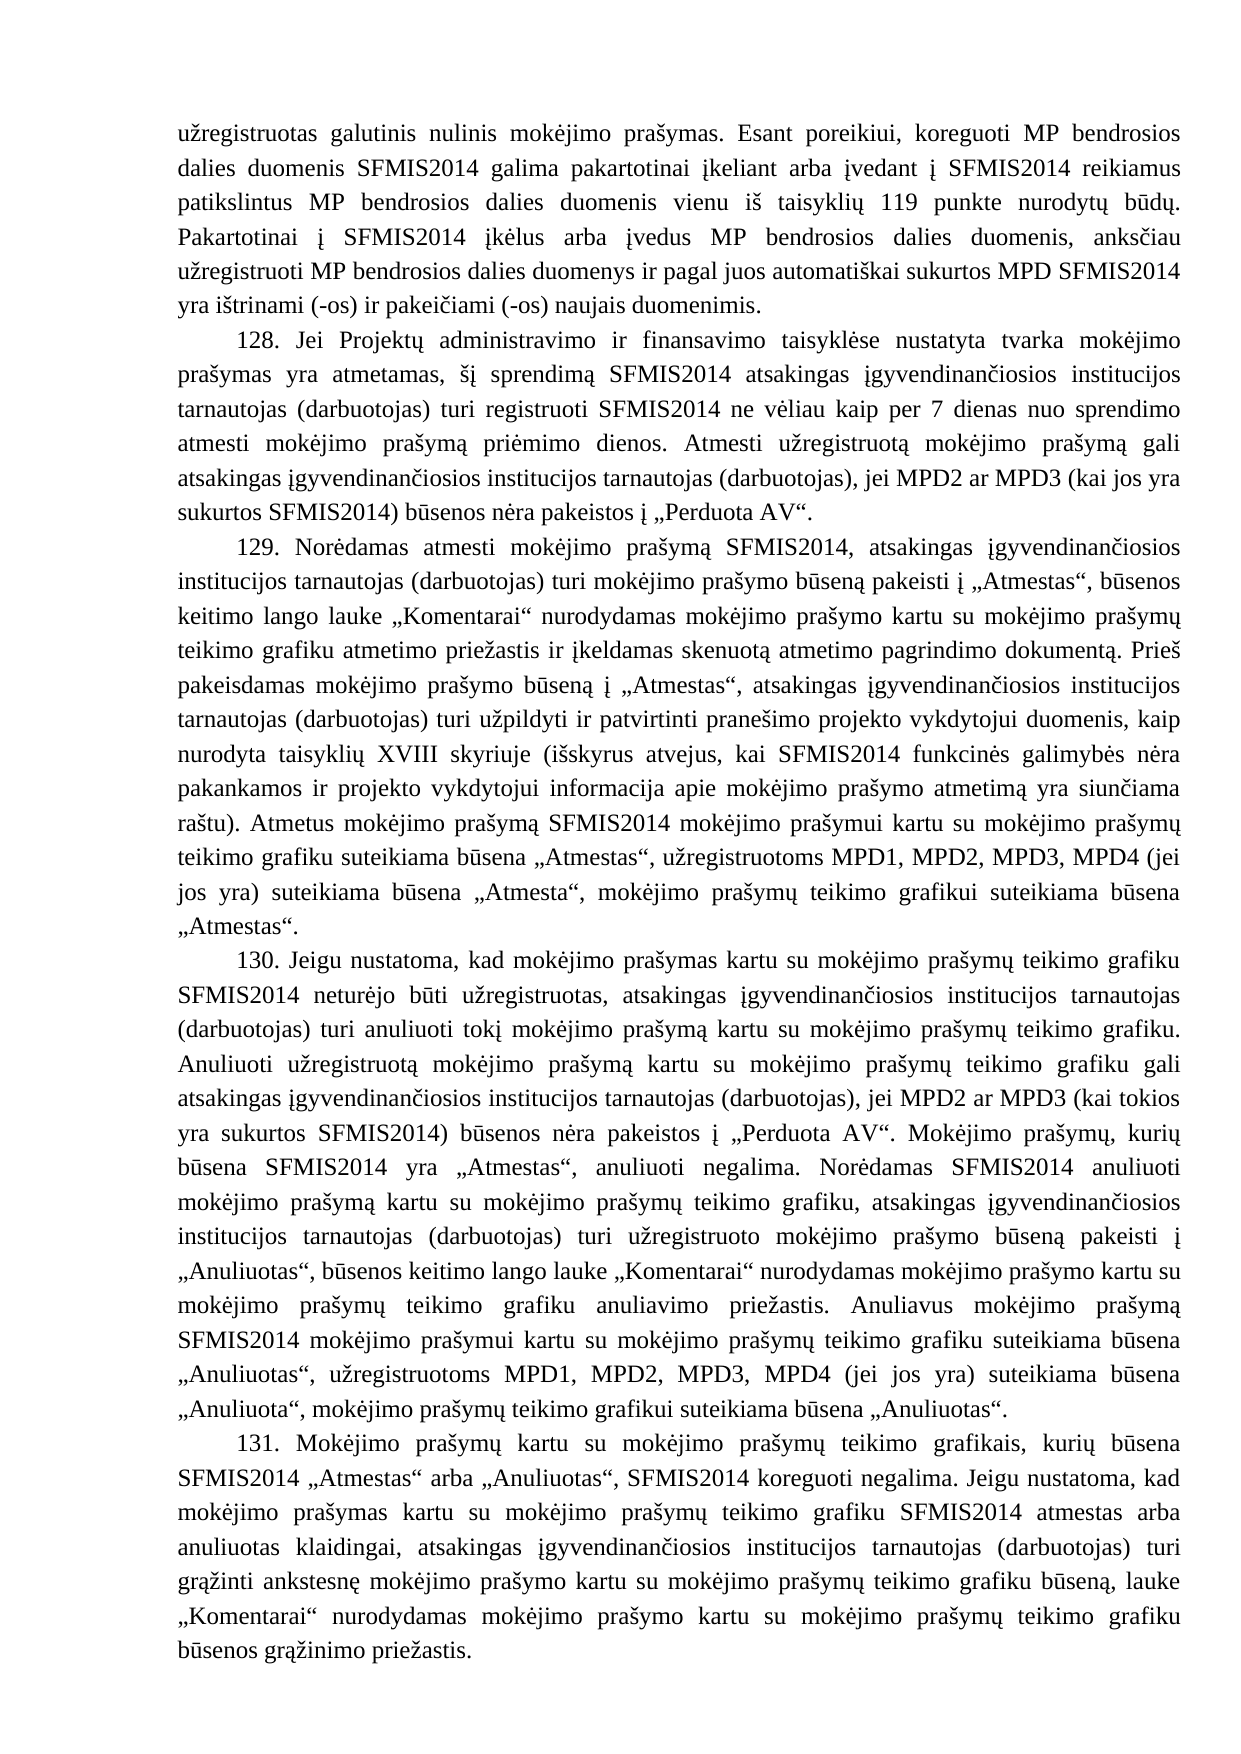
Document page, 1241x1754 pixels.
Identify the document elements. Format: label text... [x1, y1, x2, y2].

text 129. Norėdamas atmesti mokėjimo prašymą SFMIS2014, atsakingas įgyvendinančiosios institucijos tarnautojas (darbuotojas) turi mokėjimo prašymo būseną pakeisti į „Atmestas“, būsenos keitimo lango lauke „Komentarai“ nurodydamas mokėjimo prašymo kartu su mokėjimo prašymų teikimo grafiku atmetimo priežastis ir įkeldamas skenuotą atmetimo pagrindimo dokumentą. Prieš pakeisdamas mokėjimo prašymo būseną į „Atmestas“, atsakingas įgyvendinančiosios institucijos tarnautojas (darbuotojas) turi užpildyti ir patvirtinti pranešimo projekto vykdytojui duomenis, kaip nurodyta taisyklių XVIII skyriuje (išskyrus atvejus, kai SFMIS2014 funkcinės galimybės nėra pakankamos ir projekto vykdytojui informacija apie mokėjimo prašymo atmetimą yra siunčiama raštu). Atmetus mokėjimo prašymą SFMIS2014 mokėjimo prašymui kartu su mokėjimo prašymų teikimo grafiku suteikiama būsena „Atmestas“, užregistruotoms MPD1, MPD2, MPD3, MPD4 (jei jos yra) suteikiama būsena „Atmesta“, mokėjimo prašymų teikimo grafikui suteikiama būsena „Atmestas“. [177, 532, 1181, 940]
text 130. Jeigu nustatoma, kad mokėjimo prašymas kartu su mokėjimo prašymų teikimo grafiku SFMIS2014 neturėjo būti užregistruotas, atsakingas įgyvendinančiosios institucijos tarnautojas (darbuotojas) turi anuliuoti tokį mokėjimo prašymą kartu su mokėjimo prašymų teikimo grafiku. Anuliuoti užregistruotą mokėjimo prašymą kartu su mokėjimo prašymų teikimo grafiku gali atsakingas įgyvendinančiosios institucijos tarnautojas (darbuotojas), jei MPD2 ar MPD3 (kai tokios yra sukurtos SFMIS2014) būsenos nėra pakeistos į „Perduota AV“. Mokėjimo prašymų, kurių būsena SFMIS2014 yra „Atmestas“, anuliuoti negalima. Norėdamas SFMIS2014 anuliuoti mokėjimo prašymą kartu su mokėjimo prašymų teikimo grafiku, atsakingas įgyvendinančiosios institucijos tarnautojas (darbuotojas) turi užregistruoto mokėjimo prašymo būseną pakeisti į „Anuliuotas“, būsenos keitimo lango lauke „Komentarai“ nurodydamas mokėjimo prašymo kartu su mokėjimo prašymų teikimo grafiku anuliavimo priežastis. Anuliavus mokėjimo prašymą SFMIS2014 mokėjimo prašymui kartu su mokėjimo prašymų teikimo grafiku suteikiama būsena „Anuliuotas“, užregistruotoms MPD1, MPD2, MPD3, MPD4 (jei jos yra) suteikiama būsena „Anuliuota“, mokėjimo prašymų teikimo grafikui suteikiama būsena „Anuliuotas“. [177, 946, 1181, 1423]
text 128. Jei Projektų administravimo ir finansavimo taisyklėse nustatyta tvarka mokėjimo prašymas yra atmetamas, šį sprendimą SFMIS2014 atsakingas įgyvendinančiosios institucijos tarnautojas (darbuotojas) turi registruoti SFMIS2014 ne vėliau kaip per 7 dienas nuo sprendimo atmesti mokėjimo prašymą priėmimo dienos. Atmesti užregistruotą mokėjimo prašymą gali atsakingas įgyvendinančiosios institucijos tarnautojas (darbuotojas), jei MPD2 ar MPD3 (kai jos yra sukurtos SFMIS2014) būsenos nėra pakeistos į „Perduota AV“. [177, 325, 1181, 526]
text užregistruotas galutinis nulinis mokėjimo prašymas. Esant poreikiui, koreguoti MP bendrosios dalies duomenis SFMIS2014 galima pakartotinai įkeliant arba įvedant į SFMIS2014 reikiamus patikslintus MP bendrosios dalies duomenis vienu iš taisyklių 119 punkte nurodytų būdų. Pakartotinai į SFMIS2014 įkėlus arba įvedus MP bendrosios dalies duomenis, anksčiau užregistruoti MP bendrosios dalies duomenys ir pagal juos automatiškai sukurtos MPD SFMIS2014 yra ištrinami (-os) ir pakeičiami (-os) naujais duomenimis. [177, 118, 1181, 319]
text 131. Mokėjimo prašymų kartu su mokėjimo prašymų teikimo grafikais, kurių būsena SFMIS2014 „Atmestas“ arba „Anuliuotas“, SFMIS2014 koreguoti negalima. Jeigu nustatoma, kad mokėjimo prašymas kartu su mokėjimo prašymų teikimo grafiku SFMIS2014 atmestas arba anuliuotas klaidingai, atsakingas įgyvendinančiosios institucijos tarnautojas (darbuotojas) turi grąžinti ankstesnę mokėjimo prašymo kartu su mokėjimo prašymų teikimo grafiku būseną, lauke „Komentarai“ nurodydamas mokėjimo prašymo kartu su mokėjimo prašymų teikimo grafiku būsenos grąžinimo priežastis. [177, 1428, 1181, 1664]
